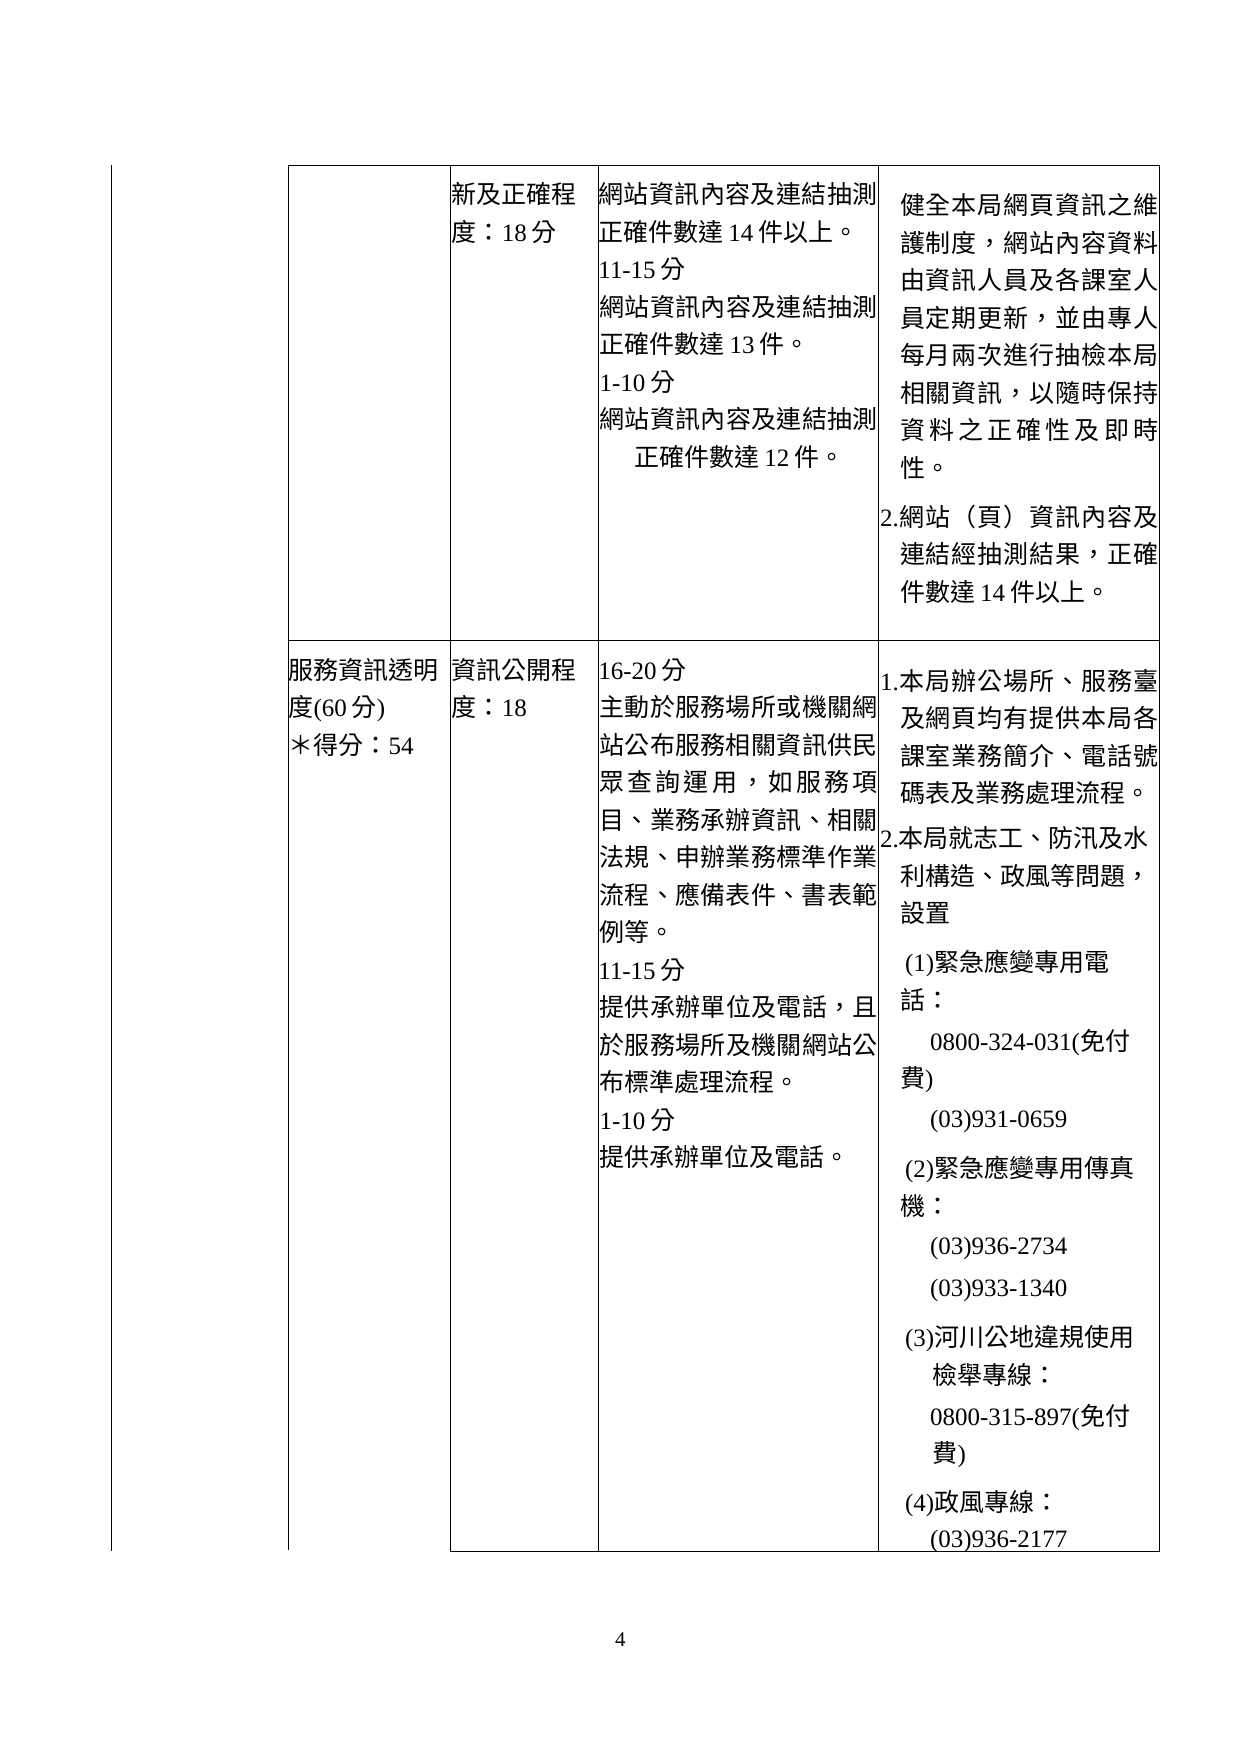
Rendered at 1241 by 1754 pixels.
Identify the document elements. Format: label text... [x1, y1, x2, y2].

table_cell 服務資訊透明度(60分) ＊得分：54 [288, 641, 450, 1551]
table_cell 健全本局網頁資訊之維護制度，網站內容資料由資訊人員及各課室人員定期更新，並由專人每月兩次進行抽檢本局相關資訊，以隨時保持資料之正確性及即時性。 2.網站（頁）資訊內容及連結經抽測結果，正確件數達14件以上。 [879, 166, 1159, 640]
table_cell 資訊公開程度：18 [451, 641, 598, 1551]
table_cell 1.本局辦公場所、服務臺及網頁均有提供本局各課室業務簡介、電話號碼表及業務處理流程。 2.本局就志工、防汛及水利構造、政風等問題，設置 (1)緊急應變專用電話： 0800-324-031(免付費) (03)931-0659 (2)緊急應變專用傳真機： (03)936-2734 (03)933-1340 (3)河川公地違規使用檢舉專線： 0800-315-897(免付費) (4)政風專線： (03)936-2177 [879, 641, 1159, 1551]
table_cell [112, 165, 288, 1551]
table_cell 網站資訊內容及連結抽測正確件數達14件以上。 11-15分 網站資訊內容及連結抽測正確件數達13件。 1-10分 網站資訊內容及連結抽測正確件數達12件。 [599, 166, 878, 640]
table_cell [289, 166, 450, 640]
table_cell 新及正確程度：18分 [451, 166, 598, 640]
table_cell 16-20分 主動於服務場所或機關網站公布服務相關資訊供民眾查詢運用，如服務項目、業務承辦資訊、相關法規、申辦業務標準作業流程、應備表件、書表範例等。 11-15分 提供承辦單位及電話，且於服務場所及機關網站公布標準處理流程。 1-10分 提供承辦單位及電話。 [599, 641, 878, 1551]
